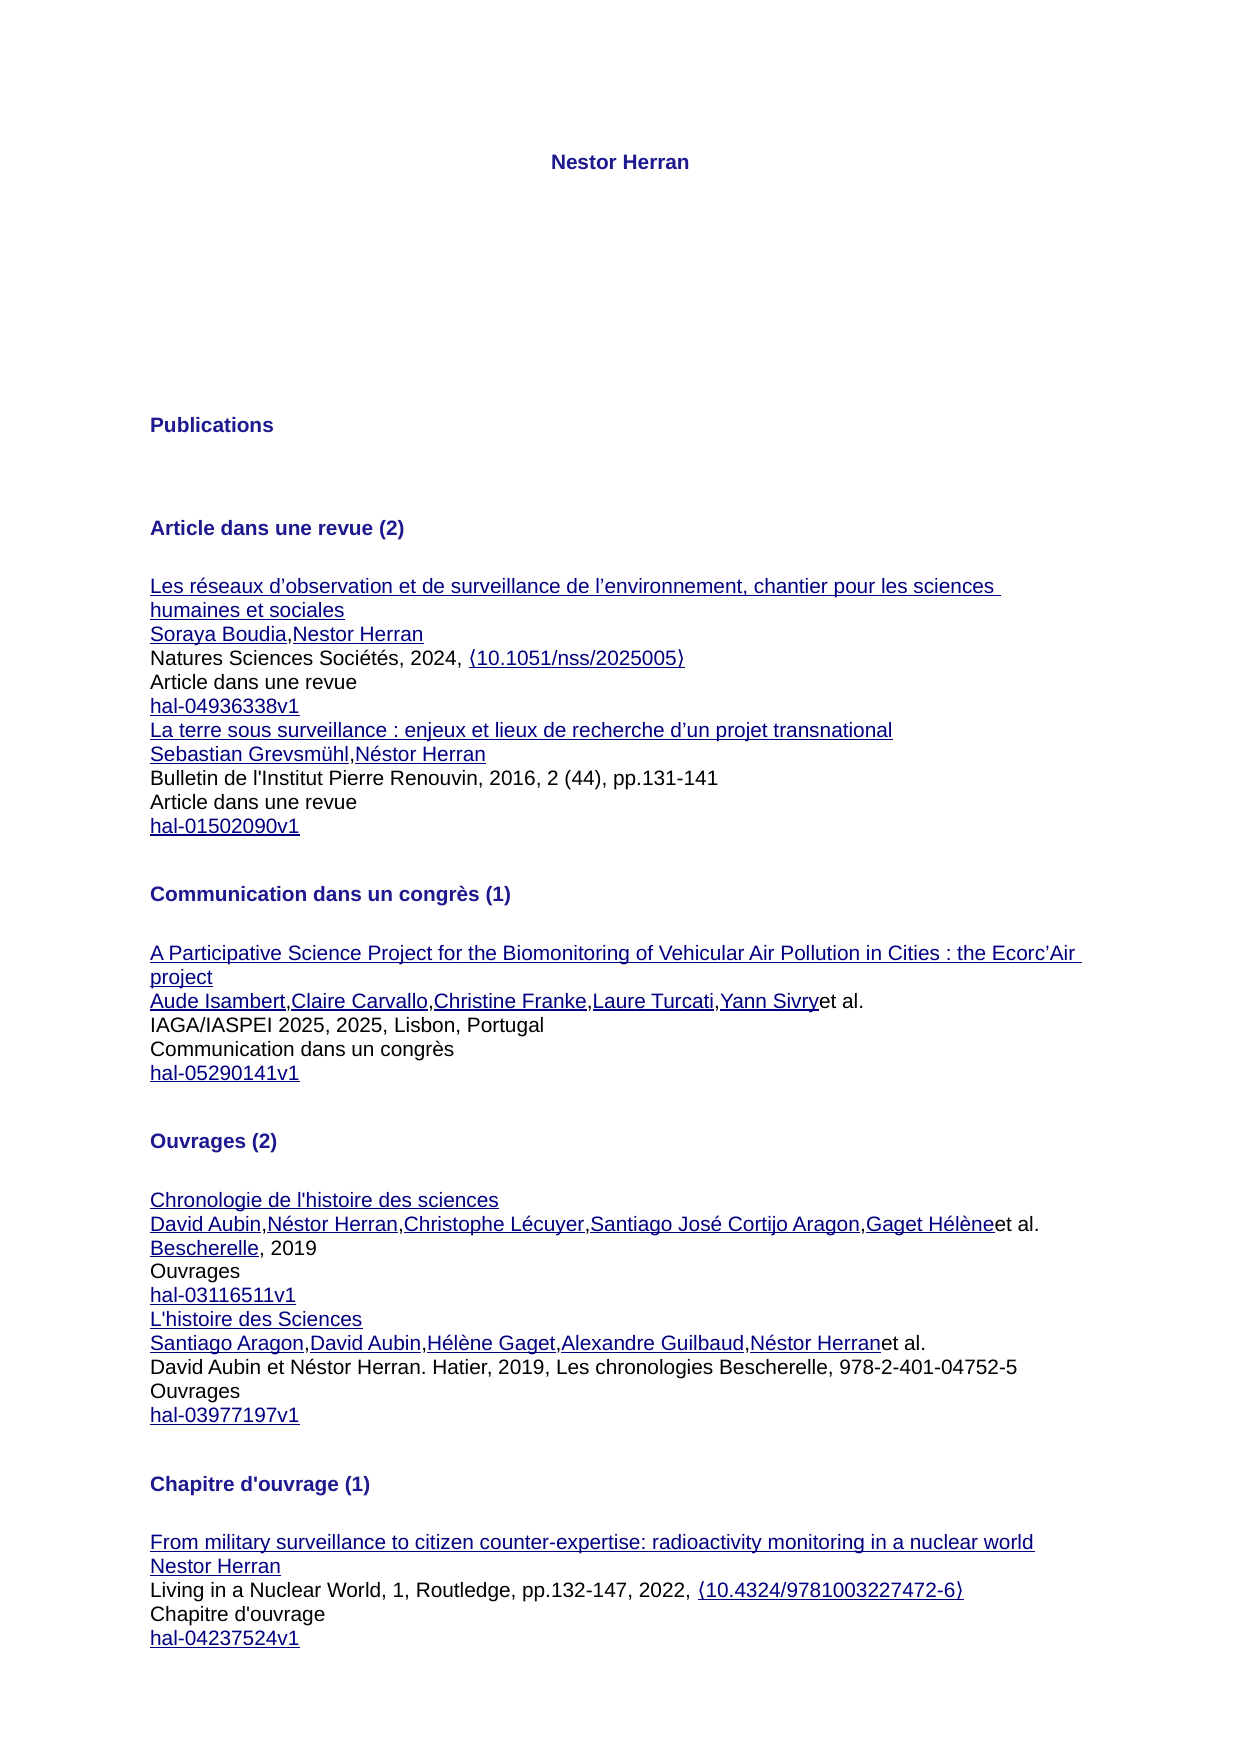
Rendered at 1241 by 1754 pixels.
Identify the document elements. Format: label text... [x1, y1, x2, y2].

table_header A Participative Science Project for the Biomonitoring of Vehicular Air Pollution in Cities : the Ecorc’Air project Aude Isambert,Claire Carvallo,Christine Franke,Laure Turcati,Yann Sivryet al. IAGA/IASPEI 2025, 2025, Lisbon, Portugal Communication dans un congrès hal-05290141v1 [150, 941, 1090, 1084]
subtitle Nestor Herran [150, 150, 1090, 174]
subtitle Publications [150, 412, 1090, 436]
table_header Les réseaux d’observation et de surveillance de l’environnement, chantier pour les sciences humaines et sociales Soraya Boudia,Nestor Herran Natures Sciences Sociétés, 2024, ⟨10.1051/nss/2025005⟩ Article dans une revue hal-04936338v1 [150, 574, 1090, 718]
table_header From military surveillance to citizen counter-expertise: radioactivity monitoring in a nuclear world Nestor Herran Living in a Nuclear World, 1, Routledge, pp.132-147, 2022, ⟨10.4324/9781003227472-6⟩ Chapitre d'ouvrage hal-04237524v1 [150, 1530, 1090, 1650]
table_cell La terre sous surveillance : enjeux et lieux de recherche d’un projet transnational Sebastian Grevsmühl,Néstor Herran Bulletin de l'Institut Pierre Renouvin, 2016, 2 (44), pp.131-141 Article dans une revue hal-01502090v1 [150, 718, 1090, 837]
table_cell L'histoire des Sciences Santiago Aragon,David Aubin,Hélène Gaget,Alexandre Guilbaud,Néstor Herranet al. David Aubin et Néstor Herran. Hatier, 2019, Les chronologies Bescherelle, 978-2-401-04752-5 Ouvrages hal-03977197v1 [150, 1307, 1090, 1427]
table_header Chronologie de l'histoire des sciences David Aubin,Néstor Herran,Christophe Lécuyer,Santiago José Cortijo Aragon,Gaget Hélèneet al. Bescherelle, 2019 Ouvrages hal-03116511v1 [150, 1188, 1090, 1307]
subtitle Article dans une revue (2) [150, 516, 1090, 539]
subtitle Communication dans un congrès (1) [150, 882, 1090, 906]
subtitle Ouvrages (2) [150, 1129, 1090, 1153]
subtitle Chapitre d'ouvrage (1) [150, 1472, 1090, 1496]
